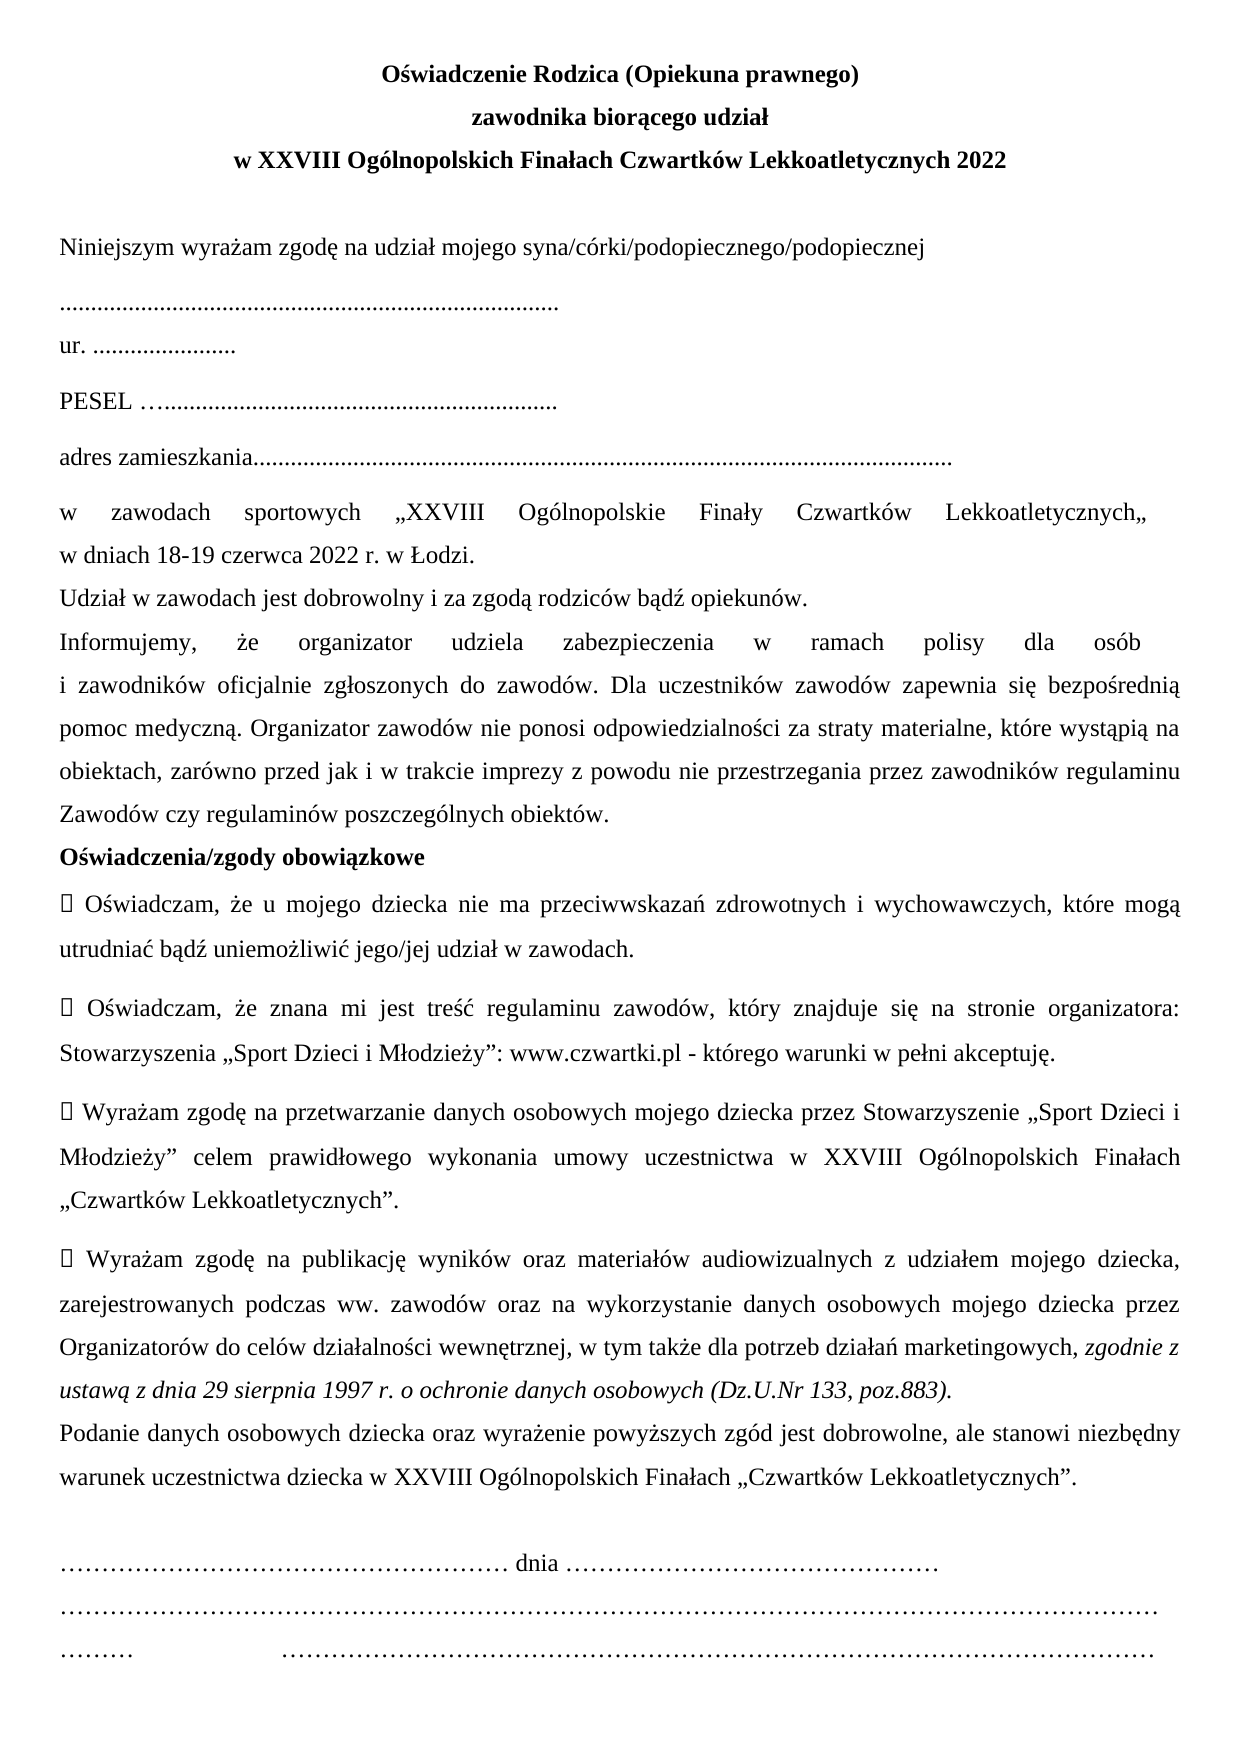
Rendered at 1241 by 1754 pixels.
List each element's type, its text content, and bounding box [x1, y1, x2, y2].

text  Wyrażam zgodę na publikację wyników oraz materiałów audiowizualnych z udziałem mojego dziecka, zarejestrowanych podczas ww. zawodów oraz na wykorzystanie danych osobowych mojego dziecka przez Organizatorów do celów działalności wewnętrznej, w tym także dla potrzeb działań marketingowych, zgodnie z ustawą z dnia 29 sierpnia 1997 r. o ochronie danych osobowych (Dz.U.Nr 133, poz.883). [59, 1241, 1181, 1404]
text ................................................................................ [59, 287, 1181, 316]
text Oświadczenia/zgody obowiązkowe [59, 842, 1181, 871]
text adres zamieszkania................................................................................................................ [59, 442, 1181, 470]
text  Oświadczam, że u mojego dziecka nie ma przeciwwskazań zdrowotnych i wychowawczych, które mogą utrudniać bądź uniemożliwić jego/jej udział w zawodach. [59, 885, 1181, 962]
text ur. ....................... [59, 330, 1181, 359]
text Niniejszym wyrażam zgodę na udział mojego syna/córki/podopiecznego/podopiecznej [59, 232, 1181, 260]
text w XXVIII Ogólnopolskich Finałach Czwartków Lekkoatletycznych 2022 [59, 145, 1181, 174]
text Oświadczenie Rodzica (Opiekuna prawnego) [59, 59, 1181, 88]
text Udział w zawodach jest dobrowolny i za zgodą rodziców bądź opiekunów. [59, 583, 1181, 612]
text zawodnika biorącego udział [59, 102, 1181, 131]
text ……………………………………………… dnia ……………………………………… [59, 1548, 1181, 1577]
text  Wyrażam zgodę na przetwarzanie danych osobowych mojego dziecka przez Stowarzyszenie „Sport Dzieci i Młodzieży” celem prawidłowego wykonania umowy uczestnictwa w XXVIII Ogólnopolskich Finałach „Czwartków Lekkoatletycznych”. [59, 1093, 1181, 1214]
text  Oświadczam, że znana mi jest treść regulaminu zawodów, który znajduje się na stronie organizatora: Stowarzyszenia „Sport Dzieci i Młodzieży”: www.czwartki.pl - którego warunki w pełni akceptuję. [59, 989, 1181, 1067]
text PESEL …............................................................... [59, 386, 1181, 415]
text w zawodach sportowych „XXVIII Ogólnopolskie Finały Czwartków Lekkoatletycznych„ w dniach 18-19 czerwca 2022 r. w Łodzi. [59, 497, 1181, 569]
text Informujemy, że organizator udziela zabezpieczenia w ramach polisy dla osób i zawodników oficjalnie zgłoszonych do zawodów. Dla uczestników zawodów zapewnia się bezpośrednią pomoc medyczną. Organizator zawodów nie ponosi odpowiedzialności za straty materialne, które wystąpią na obiektach, zarówno przed jak i w trakcie imprezy z powodu nie przestrzegania przez zawodników regulaminu Zawodów czy regulaminów poszczególnych obiektów. [59, 627, 1181, 828]
text Podanie danych osobowych dziecka oraz wyrażenie powyższych zgód jest dobrowolne, ale stanowi niezbędny warunek uczestnictwa dziecka w XXVIII Ogólnopolskich Finałach „Czwartków Lekkoatletycznych”. [59, 1418, 1181, 1490]
text …………………………………………………………………………………………………………………………… …………………………………………………………………………………………… [59, 1591, 1181, 1663]
